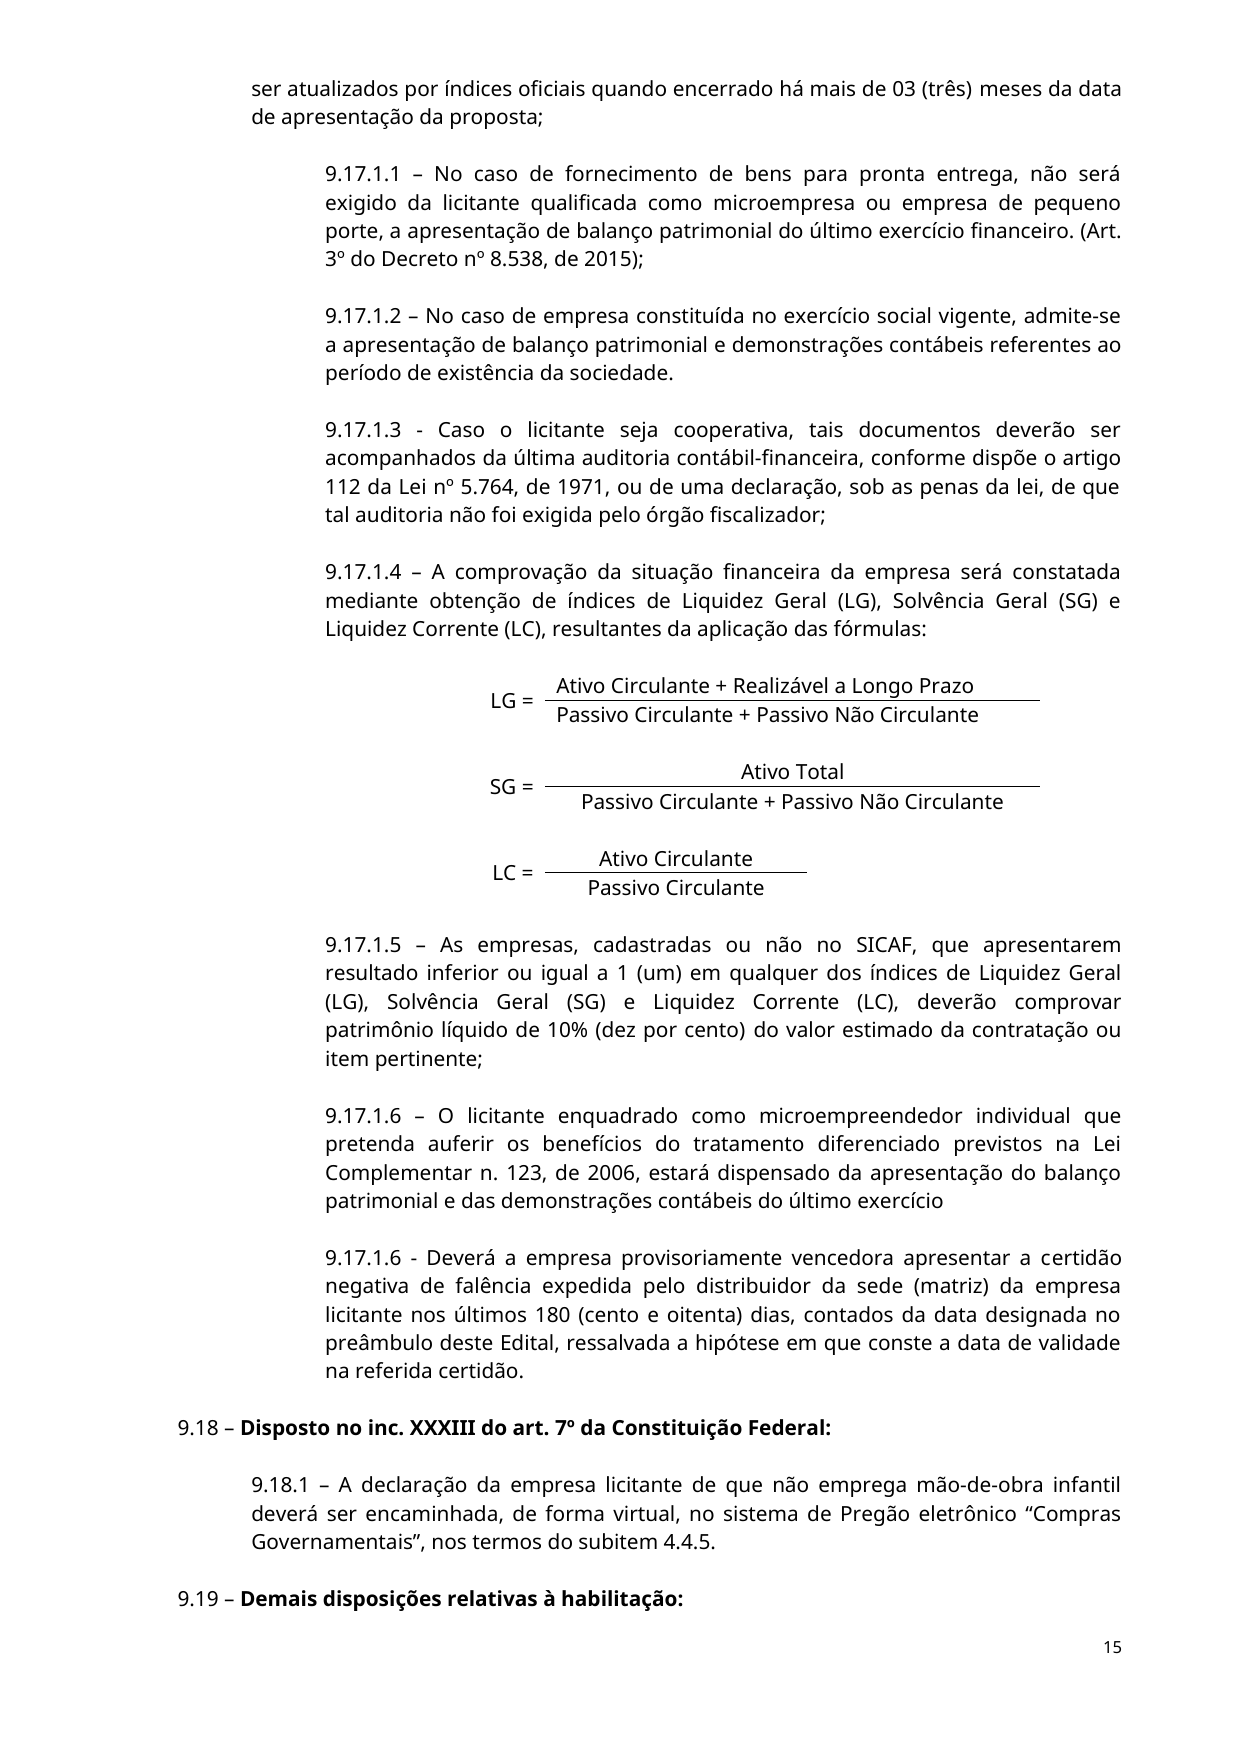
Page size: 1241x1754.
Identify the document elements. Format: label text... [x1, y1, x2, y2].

table_header Ativo Circulante + Realizável a Longo Prazo [545, 671, 1040, 699]
table_cell Passivo Circulante + Passivo Não Circulante [545, 701, 1040, 729]
table_header LG = [348, 671, 545, 729]
table_header Ativo Total [545, 758, 1040, 786]
table_header Ativo Circulante [545, 844, 807, 872]
text 9.18.1 – A declaração da empresa licitante de que não emprega mão-de-obra infantil deverá ser encaminhada, de forma virtual, no sistema de Pregão eletrônico “Compras Governamentais”, nos termos do subitem 4.4.5. [251, 1470, 1122, 1556]
text 9.17.1.2 – No caso de empresa constituída no exercício social vigente, admite-se a apresentação de balanço patrimonial e demonstrações contábeis referentes ao período de existência da sociedade. [325, 301, 1122, 387]
text 9.17.1.5 – As empresas, cadastradas ou não no SICAF, que apresentarem resultado inferior ou igual a 1 (um) em qualquer dos índices de Liquidez Geral (LG), Solvência Geral (SG) e Liquidez Corrente (LC), deverão comprovar patrimônio líquido de 10% (dez por cento) do valor estimado da contratação ou item pertinente; [325, 930, 1122, 1072]
text 9.17.1.4 – A comprovação da situação financeira da empresa será constatada mediante obtenção de índices de Liquidez Geral (LG), Solvência Geral (SG) e Liquidez Corrente (LC), resultantes da aplicação das fórmulas: [325, 557, 1122, 643]
text 9.18 – Disposto no inc. XXXIII do art. 7º da Constituição Federal: [177, 1413, 1122, 1442]
table_header LC = [436, 844, 545, 902]
text 9.19 – Demais disposições relativas à habilitação: [177, 1584, 1122, 1613]
table_cell Passivo Circulante [545, 873, 807, 902]
text ser atualizados por índices oficiais quando encerrado há mais de 03 (três) meses da data de apresentação da proposta; [251, 74, 1122, 131]
text 9.17.1.6 – O licitante enquadrado como microempreendedor individual que pretenda auferir os benefícios do tratamento diferenciado previstos na Lei Complementar n. 123, de 2006, estará dispensado da apresentação do balanço patrimonial e das demonstrações contábeis do último exercício [325, 1101, 1122, 1214]
text 9.17.1.6 - Deverá a empresa provisoriamente vencedora apresentar a certidão negativa de falência expedida pelo distribuidor da sede (matriz) da empresa licitante nos últimos 180 (cento e oitenta) dias, contados da data designada no preâmbulo deste Edital, ressalvada a hipótese em que conste a data de validade na referida certidão. [325, 1243, 1122, 1385]
table_cell Passivo Circulante + Passivo Não Circulante [545, 787, 1040, 815]
text 9.17.1.1 – No caso de fornecimento de bens para pronta entrega, não será exigido da licitante qualificada como microempresa ou empresa de pequeno porte, a apresentação de balanço patrimonial do último exercício financeiro. (Art. 3º do Decreto nº 8.538, de 2015); [325, 159, 1122, 273]
text 9.17.1.3 - Caso o licitante seja cooperativa, tais documentos deverão ser acompanhados da última auditoria contábil-financeira, conforme dispõe o artigo 112 da Lei nº 5.764, de 1971, ou de uma declaração, sob as penas da lei, de que tal auditoria não foi exigida pelo órgão fiscalizador; [325, 415, 1122, 529]
table_header SG = [341, 758, 545, 815]
